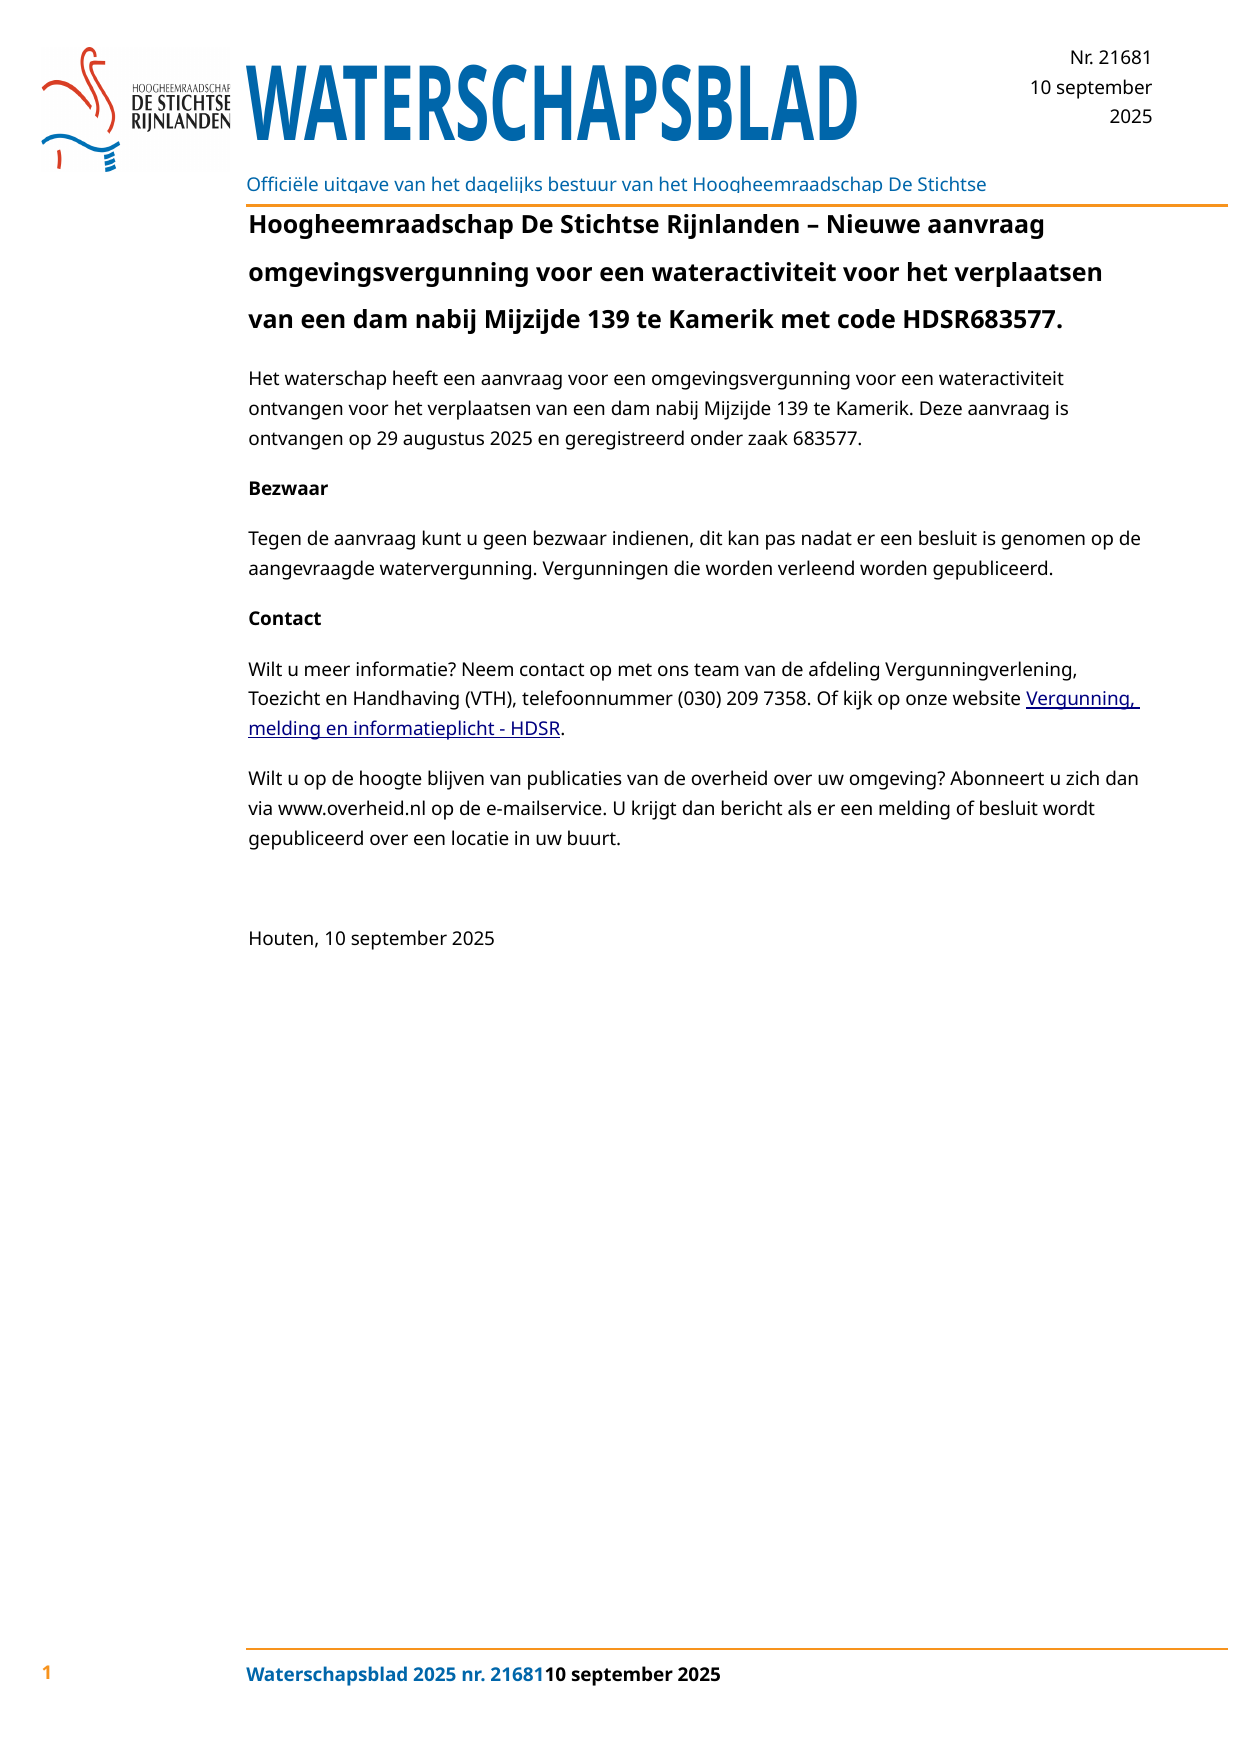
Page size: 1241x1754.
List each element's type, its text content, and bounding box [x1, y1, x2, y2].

text Contact [248, 606, 1152, 631]
text Wilt u meer informatie? Neem contact op met ons team van de afdeling Vergunningverlening, Toezicht en Handhaving (VTH), telefoonnummer (030) 209 7358. Of kijk op onze website Vergunning, melding en informatieplicht - HDSR. [248, 656, 1152, 741]
text Het waterschap heeft een aanvraag voor een omgevingsvergunning voor een wateractiviteit ontvangen voor het verplaatsen van een dam nabij Mijzijde 139 te Kamerik. Deze aanvraag is ontvangen op 29 augustus 2025 en geregistreerd onder zaak 683577. [248, 366, 1152, 450]
picture [41, 47, 231, 172]
text Tegen de aanvraag kunt u geen bezwaar indienen, dit kan pas nadat er een besluit is genomen op de aangevraagde watervergunning. Vergunningen die worden verleend worden gepubliceerd. [248, 526, 1152, 581]
text Houten, 10 september 2025 [248, 926, 1152, 951]
text Wilt u op de hoogte blijven van publicaties van de overheid over uw omgeving? Abonneert u zich dan via www.overheid.nl op de e-mailservice. U krijgt dan bericht als er een melding of besluit wordt gepubliceerd over een locatie in uw buurt. [248, 766, 1152, 850]
text Hoogheemraadschap De Stichtse Rijnlanden – Nieuwe aanvraag omgevingsvergunning voor een wateractiviteit voor het verplaatsen van een dam nabij Mijzijde 139 te Kamerik met code HDSR683577. [248, 207, 1152, 336]
text Bezwaar [248, 475, 1152, 501]
